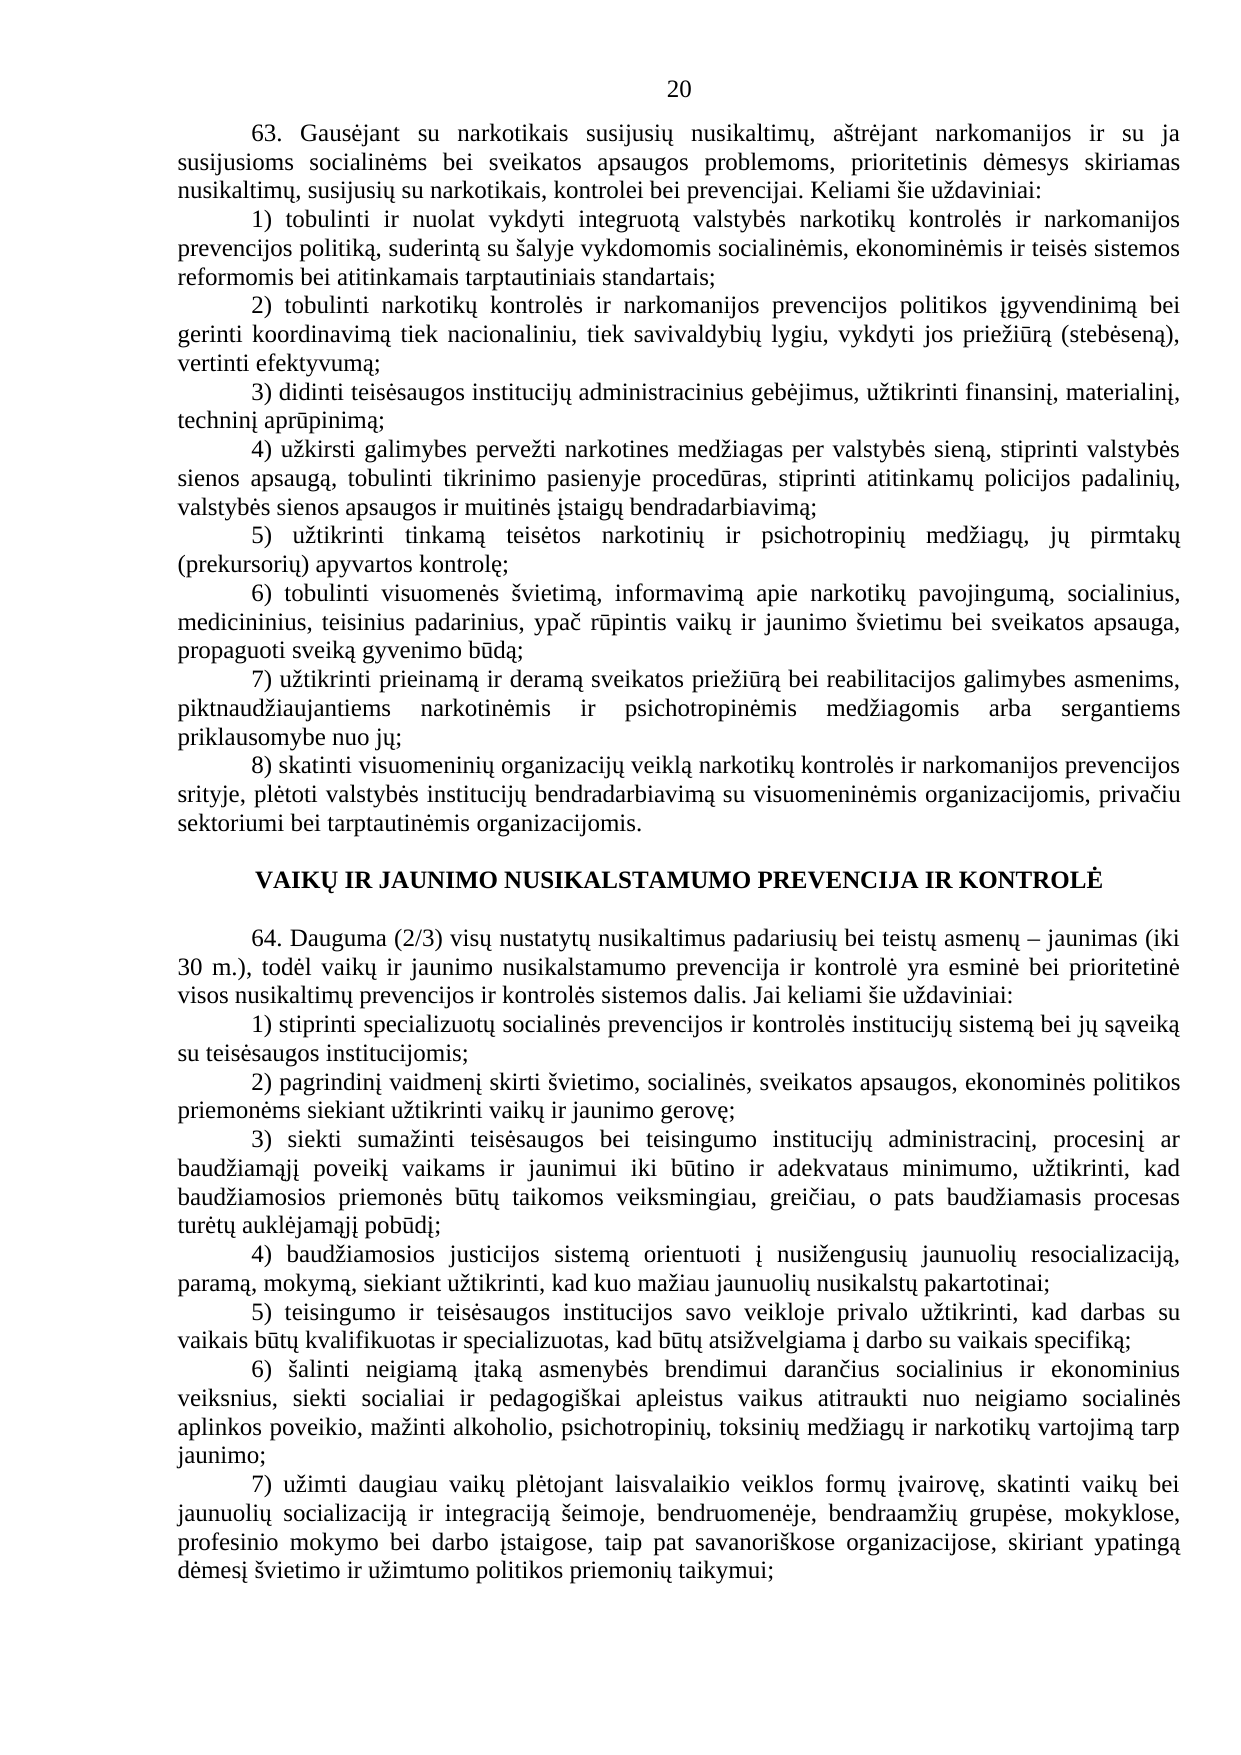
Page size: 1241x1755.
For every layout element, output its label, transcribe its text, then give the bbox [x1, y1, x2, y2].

text 3) didinti teisėsaugos institucijų administracinius gebėjimus, užtikrinti finansinį, materialinį, techninį aprūpinimą; [177, 377, 1181, 434]
text 6) tobulinti visuomenės švietimą, informavimą apie narkotikų pavojingumą, socialinius, medicininius, teisinius padarinius, ypač rūpintis vaikų ir jaunimo švietimu bei sveikatos apsauga, propaguoti sveiką gyvenimo būdą; [177, 578, 1181, 664]
text 1) tobulinti ir nuolat vykdyti integruotą valstybės narkotikų kontrolės ir narkomanijos prevencijos politiką, suderintą su šalyje vykdomomis socialinėmis, ekonominėmis ir teisės sistemos reformomis bei atitinkamais tarptautiniais standartais; [177, 204, 1181, 291]
text 64. Dauguma (2/3) visų nustatytų nusikaltimus padariusių bei teistų asmenų – jaunimas (iki 30 m.), todėl vaikų ir jaunimo nusikalstamumo prevencija ir kontrolė yra esminė bei prioritetinė visos nusikaltimų prevencijos ir kontrolės sistemos dalis. Jai keliami šie uždaviniai: [177, 923, 1181, 1009]
text 3) siekti sumažinti teisėsaugos bei teisingumo institucijų administracinį, procesinį ar baudžiamąjį poveikį vaikams ir jaunimui iki būtino ir adekvataus minimumo, užtikrinti, kad baudžiamosios priemonės būtų taikomos veiksmingiau, greičiau, o pats baudžiamasis procesas turėtų auklėjamąjį pobūdį; [177, 1124, 1181, 1239]
text 2) tobulinti narkotikų kontrolės ir narkomanijos prevencijos politikos įgyvendinimą bei gerinti koordinavimą tiek nacionaliniu, tiek savivaldybių lygiu, vykdyti jos priežiūrą (stebėseną), vertinti efektyvumą; [177, 291, 1181, 377]
text Vaikų ir jaunimo nusikalstamumo prevencija ir kontrolė [177, 866, 1181, 894]
text 7) užimti daugiau vaikų plėtojant laisvalaikio veiklos formų įvairovę, skatinti vaikų bei jaunuolių socializaciją ir integraciją šeimoje, bendruomenėje, bendraamžių grupėse, mokyklose, profesinio mokymo bei darbo įstaigose, taip pat savanoriškose organizacijose, skiriant ypatingą dėmesį švietimo ir užimtumo politikos priemonių taikymui; [177, 1469, 1181, 1584]
text 5) teisingumo ir teisėsaugos institucijos savo veikloje privalo užtikrinti, kad darbas su vaikais būtų kvalifikuotas ir specializuotas, kad būtų atsižvelgiama į darbo su vaikais specifiką; [177, 1297, 1181, 1354]
text 1) stiprinti specializuotų socialinės prevencijos ir kontrolės institucijų sistemą bei jų sąveiką su teisėsaugos institucijomis; [177, 1009, 1181, 1067]
text 4) užkirsti galimybes pervežti narkotines medžiagas per valstybės sieną, stiprinti valstybės sienos apsaugą, tobulinti tikrinimo pasienyje procedūras, stiprinti atitinkamų policijos padalinių, valstybės sienos apsaugos ir muitinės įstaigų bendradarbiavimą; [177, 434, 1181, 521]
text 8) skatinti visuomeninių organizacijų veiklą narkotikų kontrolės ir narkomanijos prevencijos srityje, plėtoti valstybės institucijų bendradarbiavimą su visuomeninėmis organizacijomis, privačiu sektoriumi bei tarptautinėmis organizacijomis. [177, 751, 1181, 837]
text 7) užtikrinti prieinamą ir deramą sveikatos priežiūrą bei reabilitacijos galimybes asmenims, piktnaudžiaujantiems narkotinėmis ir psichotropinėmis medžiagomis arba sergantiems priklausomybe nuo jų; [177, 664, 1181, 751]
text 63. Gausėjant su narkotikais susijusių nusikaltimų, aštrėjant narkomanijos ir su ja susijusioms socialinėms bei sveikatos apsaugos problemoms, prioritetinis dėmesys skiriamas nusikaltimų, susijusių su narkotikais, kontrolei bei prevencijai. Keliami šie uždaviniai: [177, 118, 1181, 204]
text 6) šalinti neigiamą įtaką asmenybės brendimui darančius socialinius ir ekonominius veiksnius, siekti socialiai ir pedagogiškai apleistus vaikus atitraukti nuo neigiamo socialinės aplinkos poveikio, mažinti alkoholio, psichotropinių, toksinių medžiagų ir narkotikų vartojimą tarp jaunimo; [177, 1354, 1181, 1469]
text 4) baudžiamosios justicijos sistemą orientuoti į nusižengusių jaunuolių resocializaciją, paramą, mokymą, siekiant užtikrinti, kad kuo mažiau jaunuolių nusikalstų pakartotinai; [177, 1239, 1181, 1297]
text 5) užtikrinti tinkamą teisėtos narkotinių ir psichotropinių medžiagų, jų pirmtakų (prekursorių) apyvartos kontrolę; [177, 521, 1181, 578]
text 2) pagrindinį vaidmenį skirti švietimo, socialinės, sveikatos apsaugos, ekonominės politikos priemonėms siekiant užtikrinti vaikų ir jaunimo gerovę; [177, 1067, 1181, 1124]
